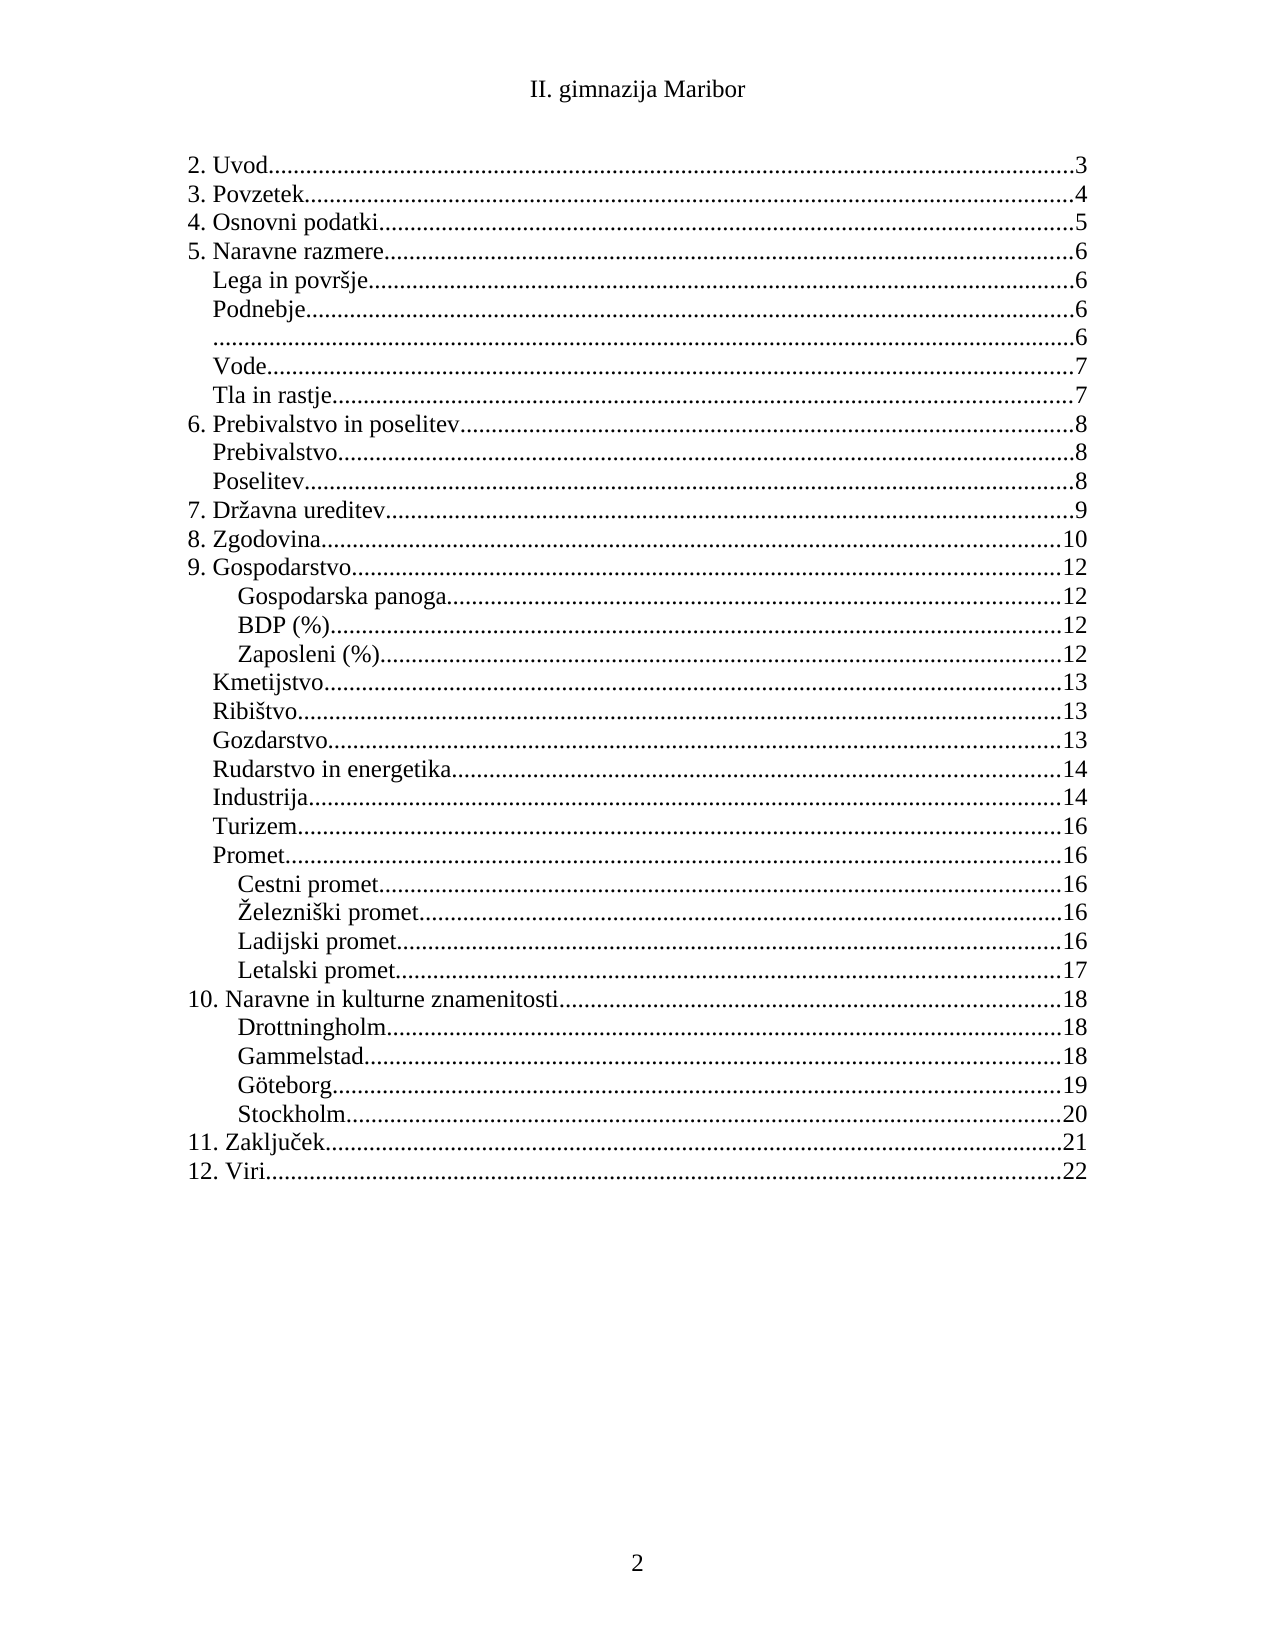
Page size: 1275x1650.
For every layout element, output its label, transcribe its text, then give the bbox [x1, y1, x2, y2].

text 6. Prebivalstvo in poselitev 8 [187, 409, 1087, 437]
text Tla in rastje 7 [212, 380, 1087, 409]
text Ladijski promet 16 [237, 926, 1087, 955]
text Kmetijstvo 13 [212, 667, 1087, 696]
text 8. Zgodovina 10 [187, 524, 1087, 552]
text 9. Gospodarstvo 12 [187, 552, 1087, 581]
text 7. Državna ureditev 9 [187, 495, 1087, 524]
text Gozdarstvo 13 [212, 725, 1087, 754]
text Lega in površje 6 [212, 265, 1087, 294]
text Podnebje 6 [212, 294, 1087, 322]
text Poselitev 8 [212, 466, 1087, 495]
text Gospodarska panoga 12 [237, 581, 1087, 610]
text Cestni promet 16 [237, 869, 1087, 897]
text Turizem 16 [212, 811, 1087, 840]
text Železniški promet 16 [237, 897, 1087, 926]
text Vode 7 [212, 351, 1087, 380]
text Promet 16 [212, 840, 1087, 869]
text 10. Naravne in kulturne znamenitosti 18 [187, 984, 1087, 1012]
text 2. Uvod 3 [187, 150, 1087, 179]
text Rudarstvo in energetika 14 [212, 754, 1087, 782]
text 12. Viri 22 [187, 1156, 1087, 1185]
text 11. Zaključek 21 [187, 1127, 1087, 1156]
text 3. Povzetek 4 [187, 179, 1087, 207]
text Ribištvo 13 [212, 696, 1087, 725]
text Letalski promet 17 [237, 955, 1087, 984]
text Industrija 14 [212, 782, 1087, 811]
text 4. Osnovni podatki 5 [187, 207, 1087, 236]
text BDP (%) 12 [237, 610, 1087, 639]
text 6 [212, 322, 1087, 351]
text 5. Naravne razmere 6 [187, 236, 1087, 265]
text Gammelstad 18 [237, 1041, 1087, 1070]
text Drottningholm 18 [237, 1012, 1087, 1041]
text Zaposleni (%) 12 [237, 639, 1087, 667]
text Göteborg 19 [237, 1070, 1087, 1099]
text Stockholm 20 [237, 1099, 1087, 1127]
text Prebivalstvo 8 [212, 437, 1087, 466]
